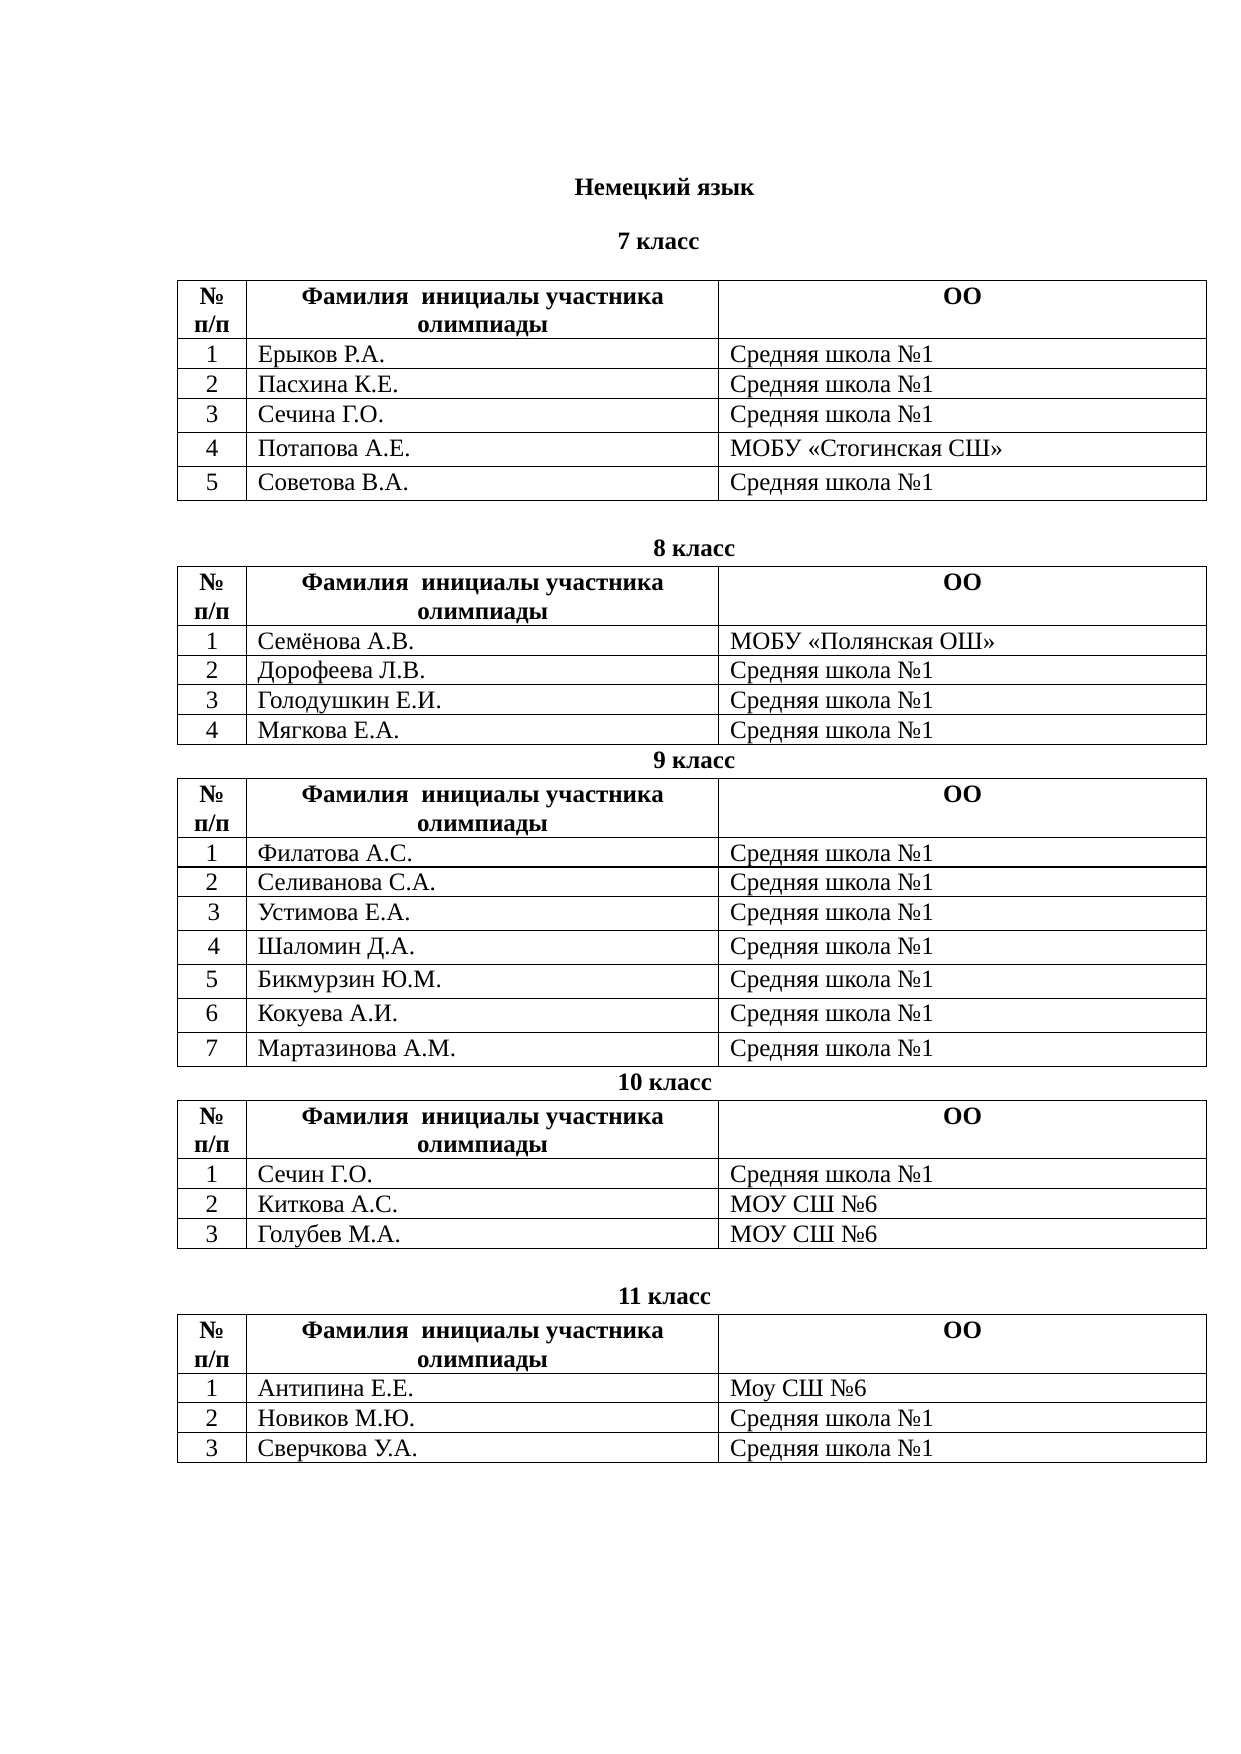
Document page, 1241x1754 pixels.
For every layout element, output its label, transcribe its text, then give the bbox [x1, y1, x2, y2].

table_cell Устимова Е.А. [247, 897, 718, 930]
table_cell Средняя школа №1 [719, 656, 1206, 684]
table_cell Средняя школа №1 [719, 897, 1206, 930]
table_cell 7 [178, 1033, 246, 1066]
table_cell 2 [178, 1189, 246, 1218]
table_cell Сечина Г.О. [247, 399, 718, 432]
table_cell Дорофеева Л.В. [247, 656, 718, 684]
table_cell 4 [178, 715, 246, 744]
table_cell Мягкова Е.А. [247, 715, 718, 744]
table_cell Мартазинова А.М. [247, 1033, 718, 1066]
table_cell Средняя школа №1 [719, 1403, 1206, 1432]
table_cell Моу СШ №6 [719, 1374, 1206, 1402]
table_header ОО [719, 1315, 1206, 1372]
table_cell 3 [178, 1219, 246, 1248]
table_cell Семёнова А.В. [247, 626, 718, 654]
table_cell 4 [178, 931, 246, 963]
table_cell Средняя школа №1 [719, 715, 1206, 744]
table_cell 3 [178, 399, 246, 432]
table_cell МОБУ «Полянская ОШ» [719, 626, 1206, 654]
table_cell Киткова А.С. [247, 1189, 718, 1218]
table_cell Новиков М.Ю. [247, 1403, 718, 1432]
table_cell Голодушкин Е.И. [247, 685, 718, 714]
table_cell 3 [178, 897, 246, 930]
table_cell 2 [178, 868, 246, 896]
table_cell 1 [178, 1374, 246, 1402]
table_cell Филатова А.С. [247, 838, 718, 866]
table_cell Средняя школа №1 [719, 999, 1206, 1032]
table_header Фамилия инициалы участника олимпиады [247, 1101, 718, 1158]
table_cell 5 [178, 467, 246, 500]
table_cell МОУ СШ №6 [719, 1189, 1206, 1218]
table_cell 1 [178, 1159, 246, 1188]
table_cell Средняя школа №1 [719, 1033, 1206, 1066]
text Немецкий язык [177, 172, 1152, 201]
table_cell МОУ СШ №6 [719, 1219, 1206, 1248]
table_cell Голубев М.А. [247, 1219, 718, 1248]
table_cell 1 [178, 626, 246, 654]
table_cell Средняя школа №1 [719, 467, 1206, 500]
table_cell Средняя школа №1 [719, 868, 1206, 896]
table_cell Средняя школа №1 [719, 369, 1206, 398]
table_cell Средняя школа №1 [719, 965, 1206, 997]
table_header ОО [719, 567, 1206, 625]
text 11 класс [177, 1281, 1152, 1309]
table_header Фамилия инициалы участника олимпиады [247, 1315, 718, 1372]
table_cell Кокуева А.И. [247, 999, 718, 1032]
table_header ОО [719, 1101, 1206, 1158]
table_cell Средняя школа №1 [719, 1159, 1206, 1188]
table_cell МОБУ «Стогинская СШ» [719, 433, 1206, 466]
table_header № п/п [178, 567, 246, 625]
table_cell Средняя школа №1 [719, 838, 1206, 866]
table_cell 1 [178, 339, 246, 368]
table_cell 1 [178, 838, 246, 866]
table_cell Средняя школа №1 [719, 339, 1206, 368]
table_cell Потапова А.Е. [247, 433, 718, 466]
table_header № п/п [178, 1315, 246, 1372]
table_cell Шаломин Д.А. [247, 931, 718, 963]
table_header № п/п [178, 779, 246, 837]
table_cell Средняя школа №1 [719, 931, 1206, 963]
table_cell Антипина Е.Е. [247, 1374, 718, 1402]
table_cell Сечин Г.О. [247, 1159, 718, 1188]
table_cell 2 [178, 1403, 246, 1432]
table_cell Сверчкова У.А. [247, 1433, 718, 1462]
table_cell Средняя школа №1 [719, 1433, 1206, 1462]
table_cell 5 [178, 965, 246, 997]
table_cell Средняя школа №1 [719, 685, 1206, 714]
table_header ОО [719, 281, 1206, 338]
table_header № п/п [178, 1101, 246, 1158]
table_header Фамилия инициалы участника олимпиады [247, 281, 718, 338]
table_cell Бикмурзин Ю.М. [247, 965, 718, 997]
table_cell Средняя школа №1 [719, 399, 1206, 432]
table_cell 2 [178, 369, 246, 398]
table_header ОО [719, 779, 1206, 837]
table_cell 2 [178, 656, 246, 684]
text 9 класс [236, 745, 1152, 774]
table_header Фамилия инициалы участника олимпиады [247, 779, 718, 837]
text 7 класс [177, 226, 1152, 254]
table_cell Пасхина К.Е. [247, 369, 718, 398]
table_header Фамилия инициалы участника олимпиады [247, 567, 718, 625]
table_cell 3 [178, 685, 246, 714]
text 10 класс [177, 1067, 1152, 1095]
table_cell 4 [178, 433, 246, 466]
table_cell Ерыков Р.А. [247, 339, 718, 368]
text 8 класс [236, 533, 1152, 562]
table_cell 6 [178, 999, 246, 1032]
table_header № п/п [178, 281, 246, 338]
table_cell Селиванова С.А. [247, 868, 718, 896]
table_cell Советова В.А. [247, 467, 718, 500]
table_cell 3 [178, 1433, 246, 1462]
